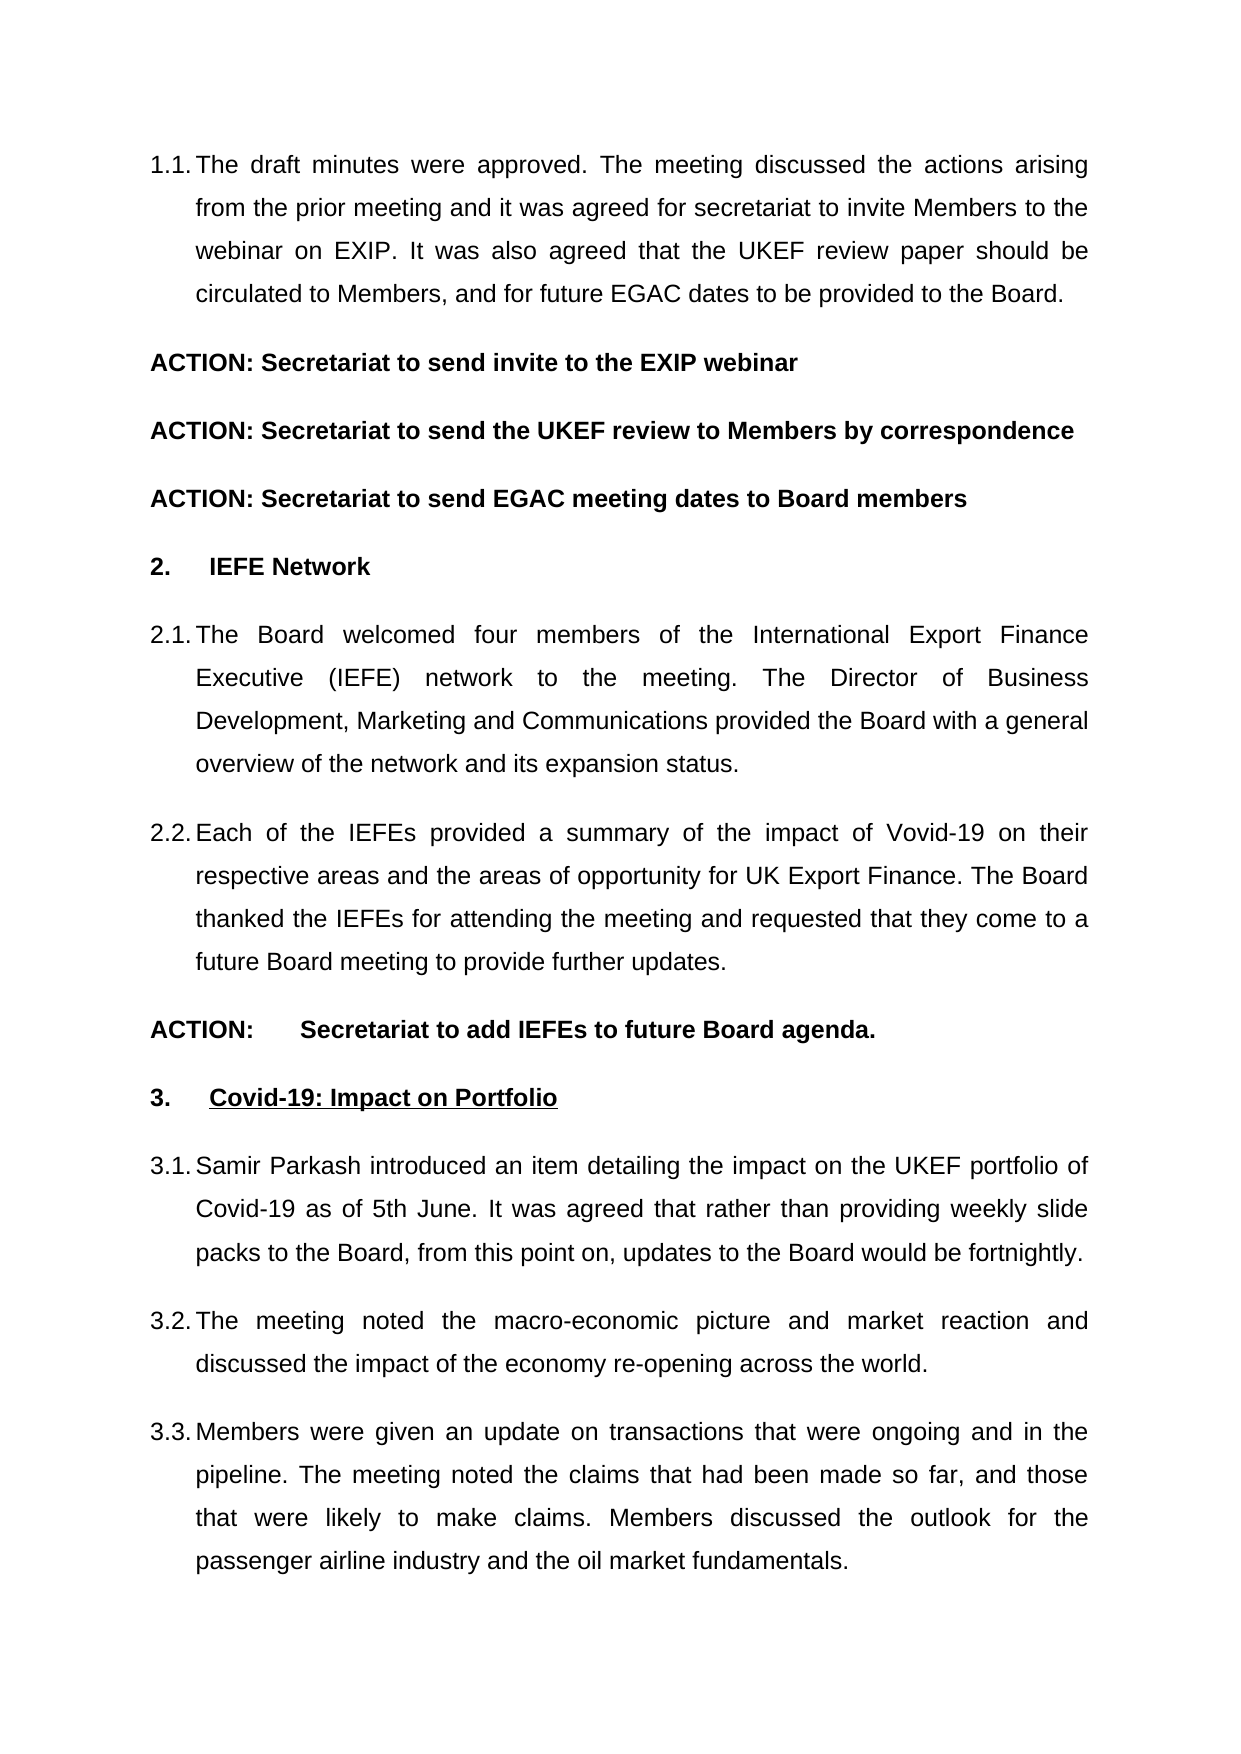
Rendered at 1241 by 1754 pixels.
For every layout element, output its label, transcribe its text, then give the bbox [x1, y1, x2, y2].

text ACTION: Secretariat to send EGAC meeting dates to Board members [150, 484, 1090, 512]
list Members were given an update on transactions that were ongoing and in the pipeline. The meeting noted the claims that had been made so far, and those that were likely to make claims. Members discussed the outlook for the passenger airline industry and the oil market fundamentals. [150, 1417, 1090, 1575]
list Each of the IEFEs provided a summary of the impact of Vovid-19 on their respective areas and the areas of opportunity for UK Export Finance. The Board thanked the IEFEs for attending the meeting and requested that they come to a future Board meeting to provide further updates. [150, 817, 1090, 976]
list The meeting noted the macro-economic picture and market reaction and discussed the impact of the economy re-opening across the world. [150, 1306, 1090, 1377]
list Samir Parkash introduced an item detailing the impact on the UKEF portfolio of Covid-19 as of 5th June. It was agreed that rather than providing weekly slide packs to the Board, from this point on, updates to the Board would be fortnightly. [150, 1151, 1090, 1266]
list Covid-19: Impact on Portfolio [150, 1083, 1090, 1112]
list The Board welcomed four members of the International Export Finance Executive (IEFE) network to the meeting. The Director of Business Development, Marketing and Communications provided the Board with a general overview of the network and its expansion status. [150, 620, 1090, 778]
list The draft minutes were approved. The meeting discussed the actions arising from the prior meeting and it was agreed for secretariat to invite Members to the webinar on EXIP. It was also agreed that the UKEF review paper should be circulated to Members, and for future EGAC dates to be provided to the Board. [150, 150, 1090, 308]
list IEFE Network [150, 552, 1090, 581]
text ACTION: Secretariat to add IEFEs to future Board agenda. [150, 1015, 1090, 1044]
text ACTION: Secretariat to send invite to the EXIP webinar [150, 347, 1090, 376]
text ACTION: Secretariat to send the UKEF review to Members by correspondence [150, 416, 1090, 444]
